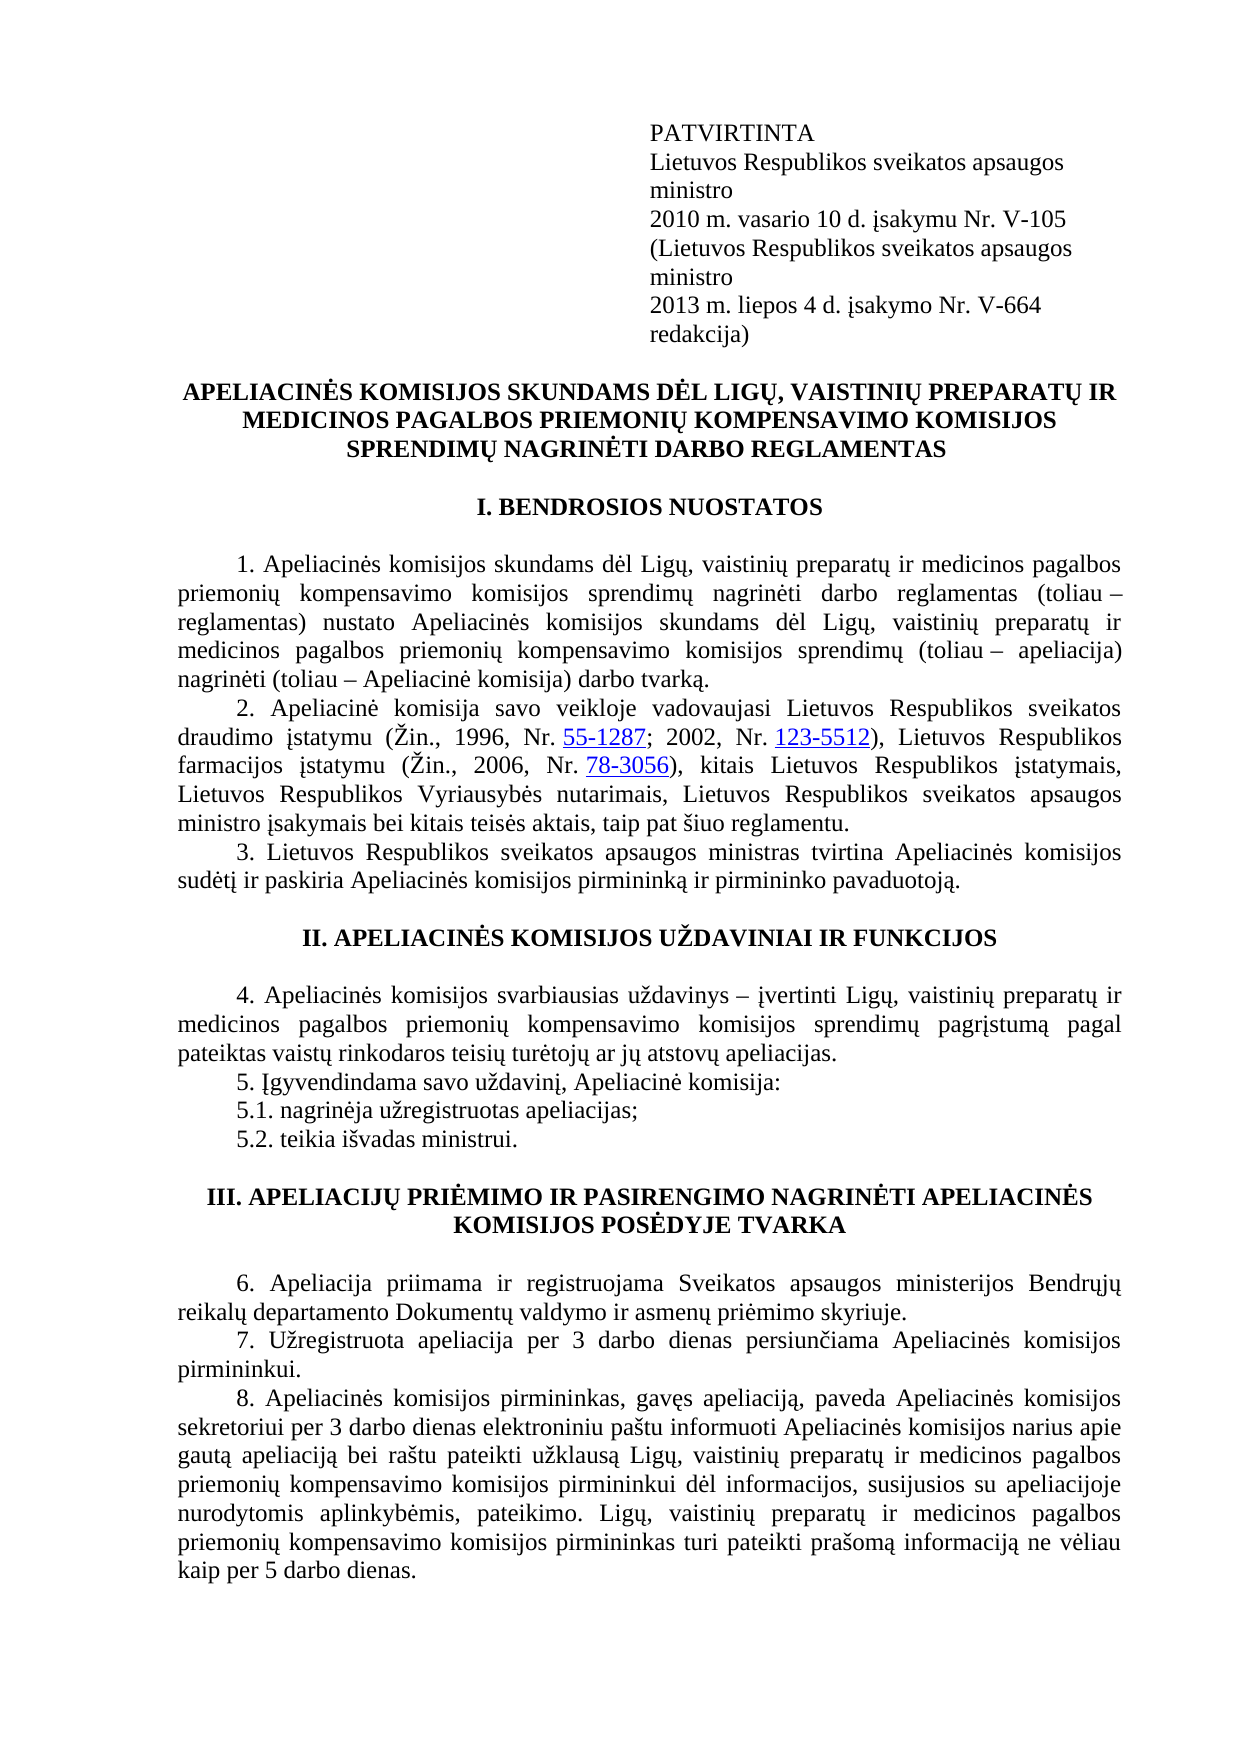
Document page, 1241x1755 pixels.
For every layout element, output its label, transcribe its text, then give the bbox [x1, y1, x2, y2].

text 5.1. nagrinėja užregistruotas apeliacijas; [177, 1096, 1122, 1124]
text 1. Apeliacinės komisijos skundams dėl Ligų, vaistinių preparatų ir medicinos pagalbos priemonių kompensavimo komisijos sprendimų nagrinėti darbo reglamentas (toliau – reglamentas) nustato Apeliacinės komisijos skundams dėl Ligų, vaistinių preparatų ir medicinos pagalbos priemonių kompensavimo komisijos sprendimų (toliau – apeliacija) nagrinėti (toliau – Apeliacinė komisija) darbo tvarką. [177, 549, 1122, 693]
text PATVIRTINTA [649, 118, 1122, 147]
text redakcija) [649, 319, 1122, 348]
text 2013 m. liepos 4 d. įsakymo Nr. V-664 [649, 291, 1122, 319]
text 6. Apeliacija priimama ir registruojama Sveikatos apsaugos ministerijos Bendrųjų reikalų departamento Dokumentų valdymo ir asmenų priėmimo skyriuje. [177, 1268, 1122, 1326]
text 5. Įgyvendindama savo uždavinį, Apeliacinė komisija: [177, 1067, 1122, 1096]
text Lietuvos Respublikos sveikatos apsaugos ministro [649, 147, 1122, 204]
text 7. Užregistruota apeliacija per 3 darbo dienas persiunčiama Apeliacinės komisijos pirmininkui. [177, 1326, 1122, 1383]
text 5.2. teikia išvadas ministrui. [177, 1124, 1122, 1153]
text I. BENDROSIOS NUOSTATOS [177, 492, 1122, 521]
text II. APELIACINĖS KOMISIJOS UŽDAVINIAI IR FUNKCIJOS [177, 923, 1122, 952]
text (Lietuvos Respublikos sveikatos apsaugos ministro [649, 233, 1122, 291]
text 4. Apeliacinės komisijos svarbiausias uždavinys – įvertinti Ligų, vaistinių preparatų ir medicinos pagalbos priemonių kompensavimo komisijos sprendimų pagrįstumą pagal pateiktas vaistų rinkodaros teisių turėtojų ar jų atstovų apeliacijas. [177, 981, 1122, 1067]
text 3. Lietuvos Respublikos sveikatos apsaugos ministras tvirtina Apeliacinės komisijos sudėtį ir paskiria Apeliacinės komisijos pirmininką ir pirmininko pavaduotoją. [177, 837, 1122, 894]
text III. APELIACIJŲ PRIĖMIMO ir PAsirengimo nagrinėti APELIACINĖS KOMISIJOS posėdyje TVARKA [177, 1182, 1122, 1239]
text APELIACINĖS KOMISIJOS SKUNDAMS DĖL LIGŲ, Vaistinių preparatų ir medicinos pagalbos priemonių kompensavimo KOMISIJOS SPRENDIMŲ NAGRINĖTI DARBO REGLAMENTAS [177, 377, 1122, 463]
text 2. Apeliacinė komisija savo veikloje vadovaujasi Lietuvos Respublikos sveikatos draudimo įstatymu (Žin., 1996, Nr. 55-1287; 2002, Nr. 123-5512), Lietuvos Respublikos farmacijos įstatymu (Žin., 2006, Nr. 78-3056), kitais Lietuvos Respublikos įstatymais, Lietuvos Respublikos Vyriausybės nutarimais, Lietuvos Respublikos sveikatos apsaugos ministro įsakymais bei kitais teisės aktais, taip pat šiuo reglamentu. [177, 693, 1122, 837]
text 2010 m. vasario 10 d. įsakymu Nr. V-105 [649, 204, 1122, 233]
text 8. Apeliacinės komisijos pirmininkas, gavęs apeliaciją, paveda Apeliacinės komisijos sekretoriui per 3 darbo dienas elektroniniu paštu informuoti Apeliacinės komisijos narius apie gautą apeliaciją bei raštu pateikti užklausą Ligų, vaistinių preparatų ir medicinos pagalbos priemonių kompensavimo komisijos pirmininkui dėl informacijos, susijusios su apeliacijoje nurodytomis aplinkybėmis, pateikimo. Ligų, vaistinių preparatų ir medicinos pagalbos priemonių kompensavimo komisijos pirmininkas turi pateikti prašomą informaciją ne vėliau kaip per 5 darbo dienas. [177, 1383, 1122, 1584]
